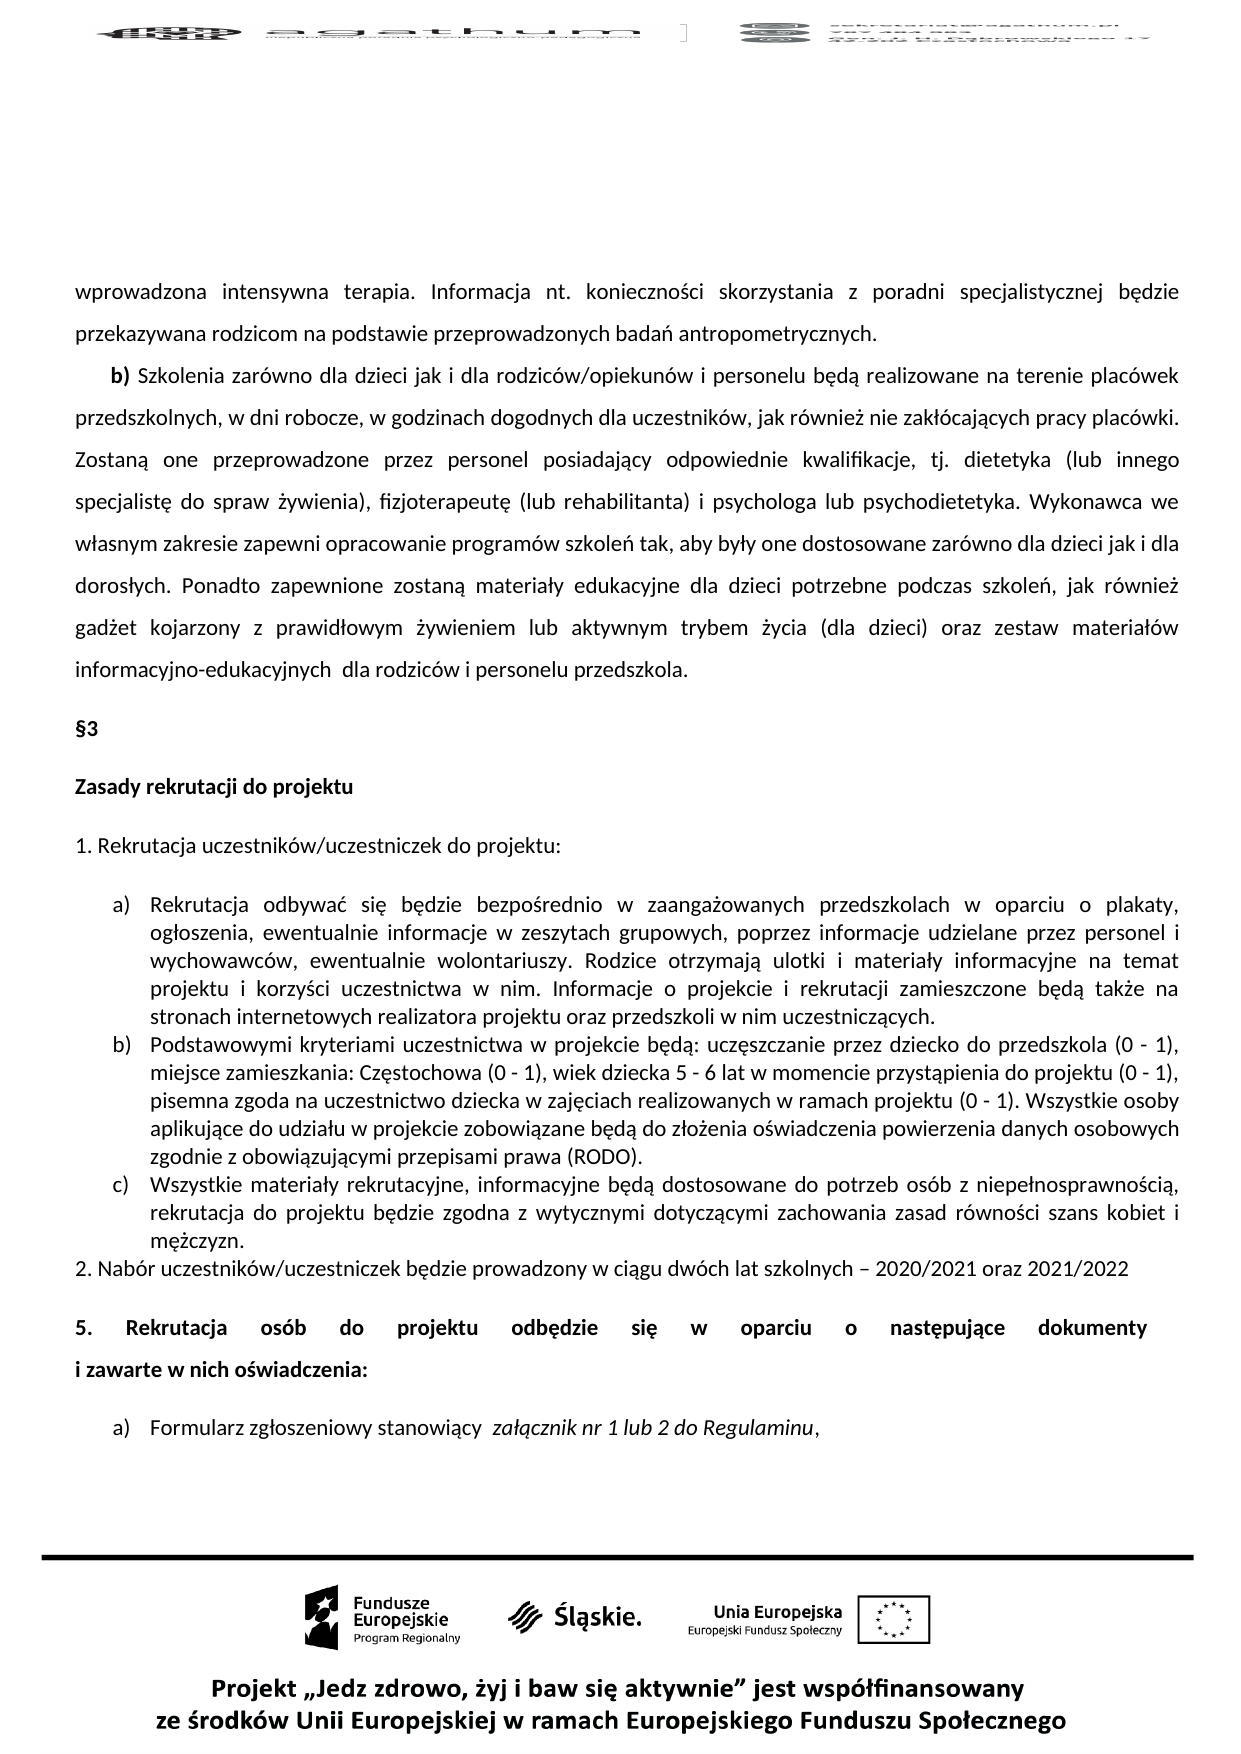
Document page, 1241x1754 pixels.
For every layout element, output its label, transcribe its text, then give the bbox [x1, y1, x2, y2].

text Zasady rekrutacji do projektu [75, 772, 1181, 801]
text b) Szkolenia zarówno dla dzieci jak i dla rodziców/opiekunów i personelu będą realizowane na terenie placówek przedszkolnych, w dni robocze, w godzinach dogodnych dla uczestników, jak również nie zakłócających pracy placówki. Zostaną one przeprowadzone przez personel posiadający odpowiednie kwalifikacje, tj. dietetyka (lub innego specjalistę do spraw żywienia), fizjoterapeutę (lub rehabilitanta) i psychologa lub psychodietetyka. Wykonawca we własnym zakresie zapewni opracowanie programów szkoleń tak, aby były one dostosowane zarówno dla dzieci jak i dla dorosłych. Ponadto zapewnione zostaną materiały edukacyjne dla dzieci potrzebne podczas szkoleń, jak również gadżet kojarzony z prawidłowym żywieniem lub aktywnym trybem życia (dla dzieci) oraz zestaw materiałów informacyjno-edukacyjnych dla rodziców i personelu przedszkola. [75, 361, 1181, 683]
text 1. Rekrutacja uczestników/uczestniczek do projektu: [75, 831, 1181, 859]
list Podstawowymi kryteriami uczestnictwa w projekcie będą: uczęszczanie przez dziecko do przedszkola (0 - 1), miejsce zamieszkania: Częstochowa (0 - 1), wiek dziecka 5 - 6 lat w momencie przystąpienia do projektu (0 - 1), pisemna zgoda na uczestnictwo dziecka w zajęciach realizowanych w ramach projektu (0 - 1). Wszystkie osoby aplikujące do udziału w projekcie zobowiązane będą do złożenia oświadczenia powierzenia danych osobowych zgodnie z obowiązującymi przepisami prawa (RODO). [112, 1030, 1181, 1170]
picture [41, 1521, 1194, 1754]
text §3 [75, 714, 1181, 742]
list Rekrutacja odbywać się będzie bezpośrednio w zaangażowanych przedszkolach w oparciu o plakaty, ogłoszenia, ewentualnie informacje w zeszytach grupowych, poprzez informacje udzielane przez personel i wychowawców, ewentualnie wolontariuszy. Rodzice otrzymają ulotki i materiały informacyjne na temat projektu i korzyści uczestnictwa w nim. Informacje o projekcie i rekrutacji zamieszczone będą także na stronach internetowych realizatora projektu oraz przedszkoli w nim uczestniczących. [112, 890, 1181, 1030]
text wprowadzona intensywna terapia. Informacja nt. konieczności skorzystania z poradni specjalistycznej będzie przekazywana rodzicom na podstawie przeprowadzonych badań antropometrycznych. [75, 277, 1181, 347]
text 5. Rekrutacja osób do projektu odbędzie się w oparciu o następujące dokumenty i zawarte w nich oświadczenia: [75, 1313, 1181, 1383]
text 2. Nabór uczestników/uczestniczek będzie prowadzony w ciągu dwóch lat szkolnych – 2020/2021 oraz 2021/2022 [75, 1254, 1181, 1282]
list Wszystkie materiały rekrutacyjne, informacyjne będą dostosowane do potrzeb osób z niepełnosprawnością, rekrutacja do projektu będzie zgodna z wytycznymi dotyczącymi zachowania zasad równości szans kobiet i mężczyzn. [112, 1170, 1181, 1254]
picture [88, 23, 1163, 43]
list Formularz zgłoszeniowy stanowiący załącznik nr 1 lub 2 do Regulaminu, [112, 1413, 1181, 1441]
